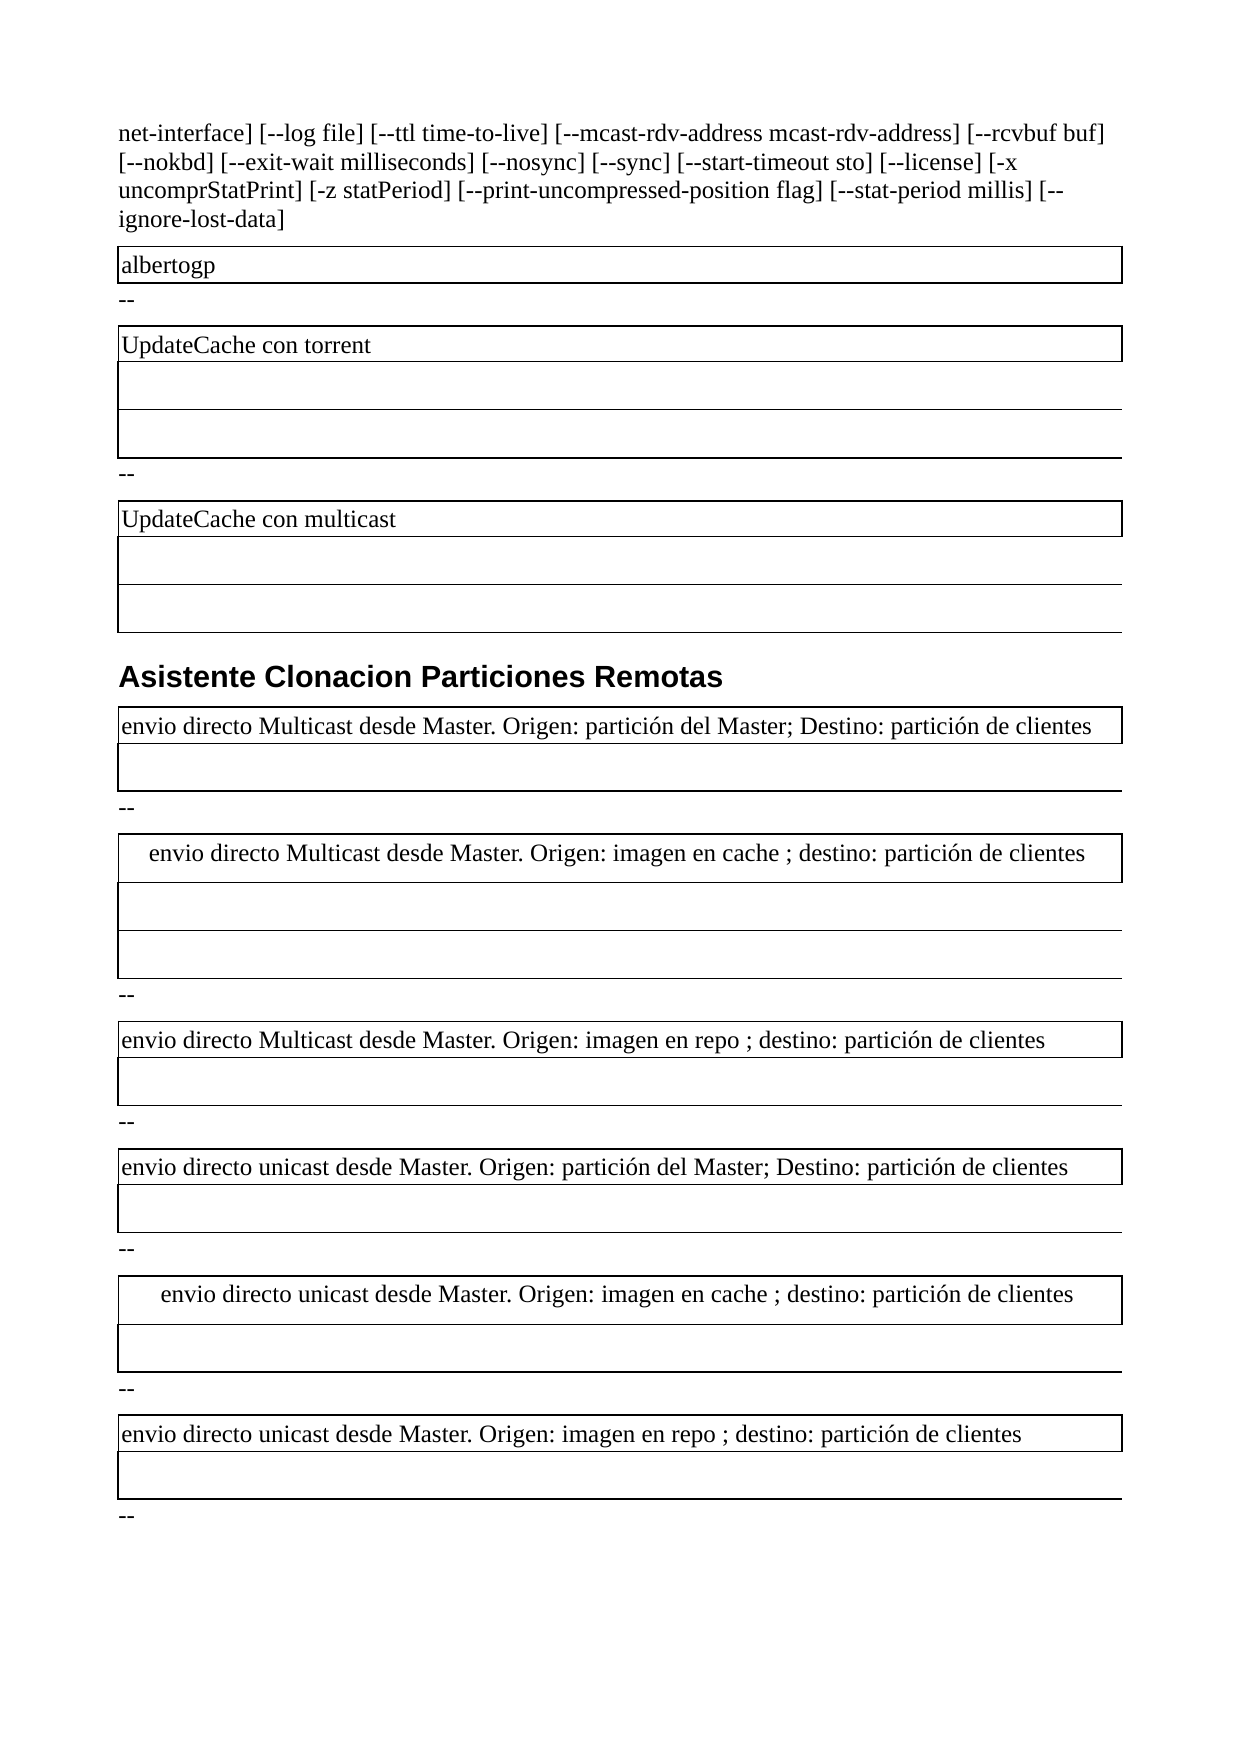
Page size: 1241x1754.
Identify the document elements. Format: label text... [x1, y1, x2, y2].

table_cell [119, 1452, 1122, 1498]
table_cell [119, 537, 1122, 584]
table_header UpdateCache con torrent [119, 327, 1121, 361]
text -- [118, 1233, 1122, 1262]
table_cell [119, 362, 1122, 409]
text net-interface] [--log file] [--ttl time-to-live] [--mcast-rdv-address mcast-rdv-address] [--rcvbuf buf] [--nokbd] [--exit-wait milliseconds] [--nosync] [--sync] [--start-timeout sto] [--license] [-x uncomprStatPrint] [-z statPeriod] [--print-uncompressed-position flag] [--stat-period millis] [--ignore-lost-data] [118, 118, 1122, 233]
table_cell [119, 1058, 1122, 1104]
table_header UpdateCache con multicast [119, 502, 1121, 536]
table_header envio directo unicast desde Master. Origen: imagen en repo ; destino: partición de clientes [119, 1416, 1121, 1451]
table_header envio directo unicast desde Master. Origen: partición del Master; Destino: partición de clientes [119, 1150, 1121, 1184]
table_cell [119, 931, 1122, 977]
text -- [118, 1106, 1122, 1135]
text -- [118, 284, 1122, 312]
text -- [118, 979, 1122, 1008]
table_cell [119, 585, 1122, 632]
table_header envio directo Multicast desde Master. Origen: imagen en cache ; destino: partición de clientes [119, 835, 1121, 882]
subtitle Asistente Clonacion Particiones Remotas [118, 658, 1122, 694]
table_cell [119, 744, 1122, 790]
table_header envio directo unicast desde Master. Origen: imagen en cache ; destino: partición de clientes [119, 1277, 1121, 1323]
table_header albertogp [119, 247, 1121, 282]
table_header envio directo Multicast desde Master. Origen: imagen en repo ; destino: partición de clientes [119, 1022, 1121, 1057]
text -- [118, 792, 1122, 821]
table_cell [119, 883, 1122, 930]
text -- [118, 459, 1122, 487]
table_cell [119, 1325, 1122, 1371]
table_header envio directo Multicast desde Master. Origen: partición del Master; Destino: partición de clientes [119, 708, 1121, 742]
table_cell [119, 410, 1122, 457]
text -- [118, 1500, 1122, 1529]
text -- [118, 1373, 1122, 1402]
table_cell [119, 1185, 1122, 1232]
